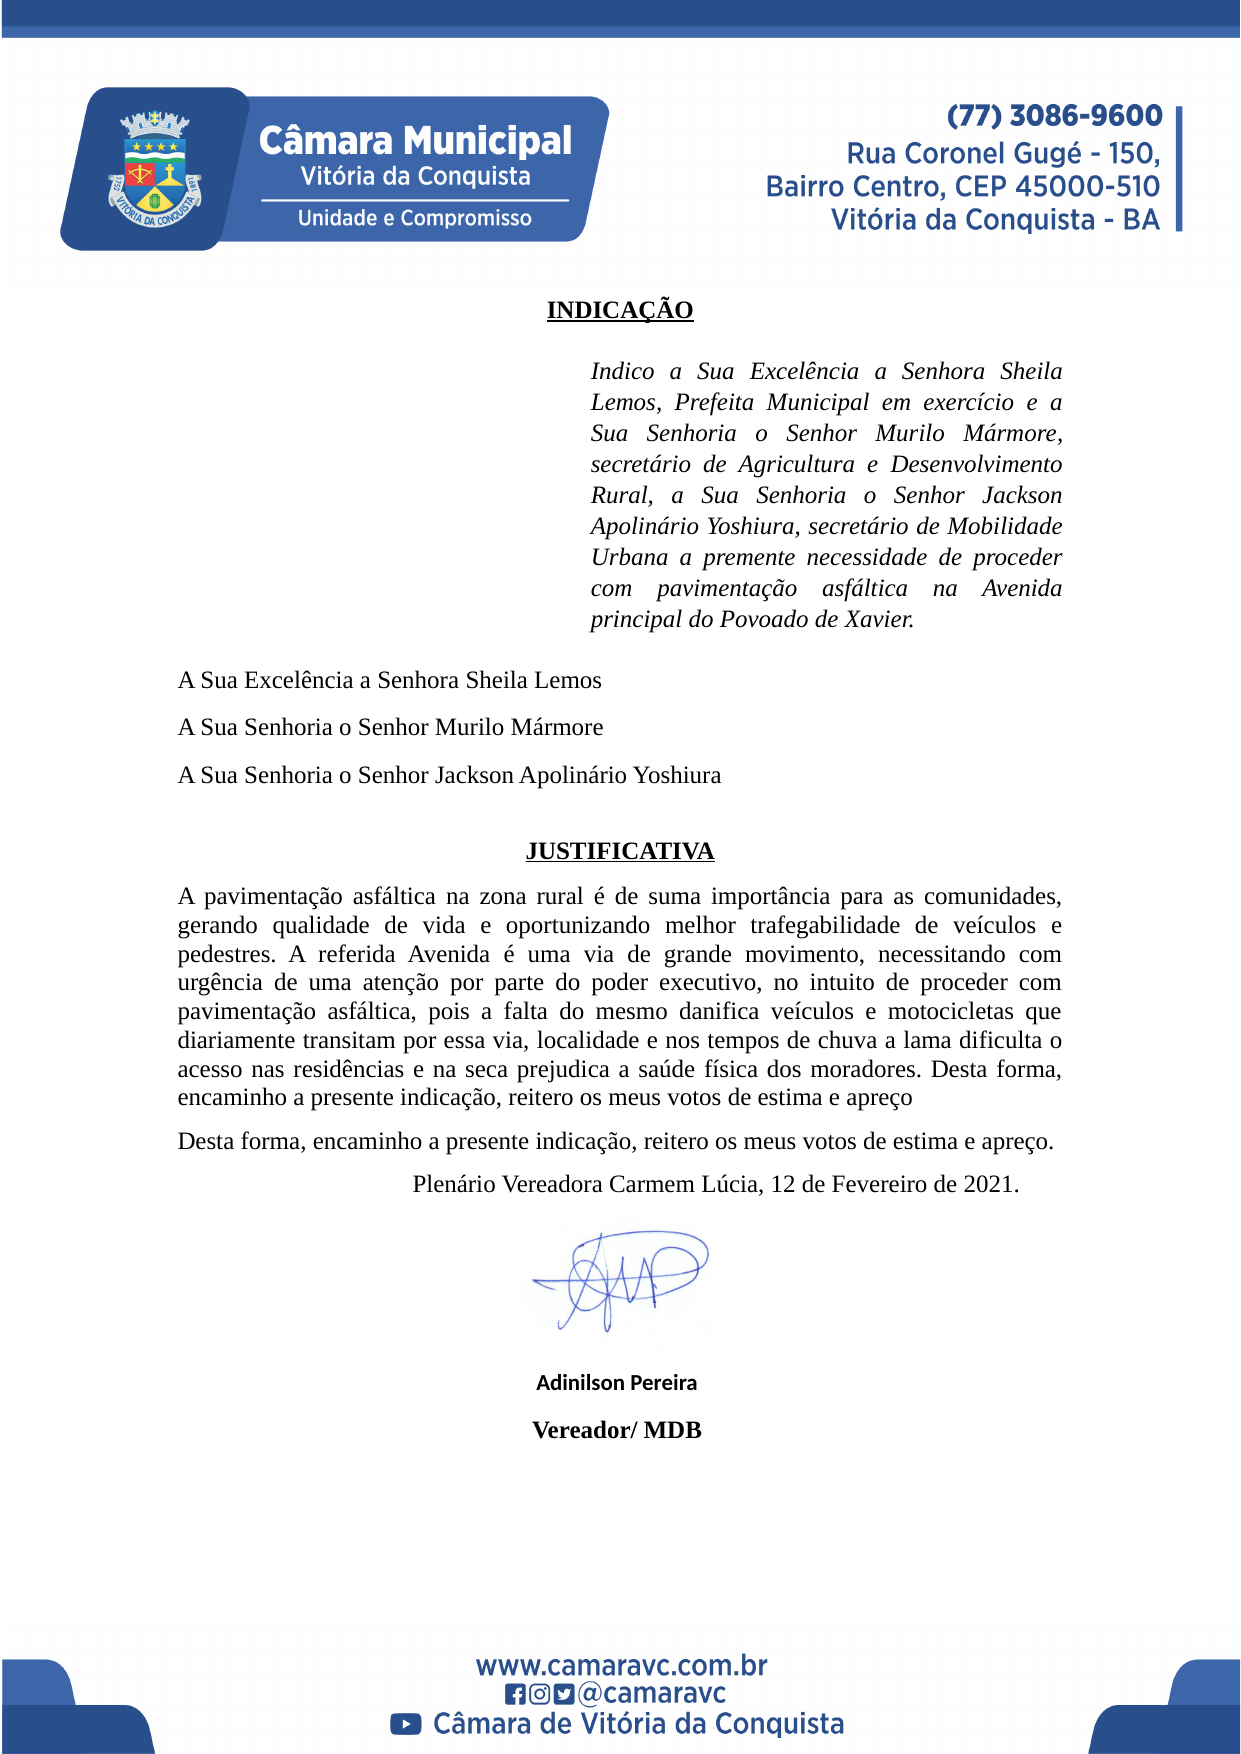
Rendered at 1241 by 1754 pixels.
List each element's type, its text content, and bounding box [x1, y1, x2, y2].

picture [1, 0, 1240, 288]
text Plenário Vereadora Carmem Lúcia, 12 de Fevereiro de 2021. [177, 1169, 1063, 1198]
text JUSTIFICATIVA [177, 836, 1063, 864]
text A Sua Excelência a Senhora Sheila Lemos [177, 665, 1063, 693]
text Indico a Sua Excelência a Senhora Sheila Lemos, Prefeita Municipal em exercício e a Sua Senhoria o Senhor Murilo Mármore, secretário de Agricultura e Desenvolvimento Rural, a Sua Senhoria o Senhor Jackson Apolinário Yoshiura, secretário de Mobilidade Urbana a premente necessidade de proceder com pavimentação asfáltica na Avenida principal do Povoado de Xavier. [591, 356, 1063, 633]
text Adinilson Pereira [177, 1368, 1063, 1397]
text Desta forma, encaminho a presente indicação, reitero os meus votos de estima e apreço. [177, 1126, 1063, 1154]
text Vereador/ MDB [177, 1415, 1063, 1444]
text INDICAÇÃO [177, 295, 1063, 324]
text A Sua Senhoria o Senhor Jackson Apolinário Yoshiura [177, 760, 1063, 789]
picture [2, 1624, 1241, 1754]
text A Sua Senhoria o Senhor Murilo Mármore [177, 712, 1063, 741]
text A pavimentação asfáltica na zona rural é de suma importância para as comunidades, gerando qualidade de vida e oportunizando melhor trafegabilidade de veículos e pedestres. A referida Avenida é uma via de grande movimento, necessitando com urgência de uma atenção por parte do poder executivo, no intuito de proceder com pavimentação asfáltica, pois a falta do mesmo danifica veículos e motocicletas que diariamente transitam por essa via, localidade e nos tempos de chuva a lama dificulta o acesso nas residências e na seca prejudica a saúde física dos moradores. Desta forma, encaminho a presente indicação, reitero os meus votos de estima e apreço [177, 881, 1063, 1111]
